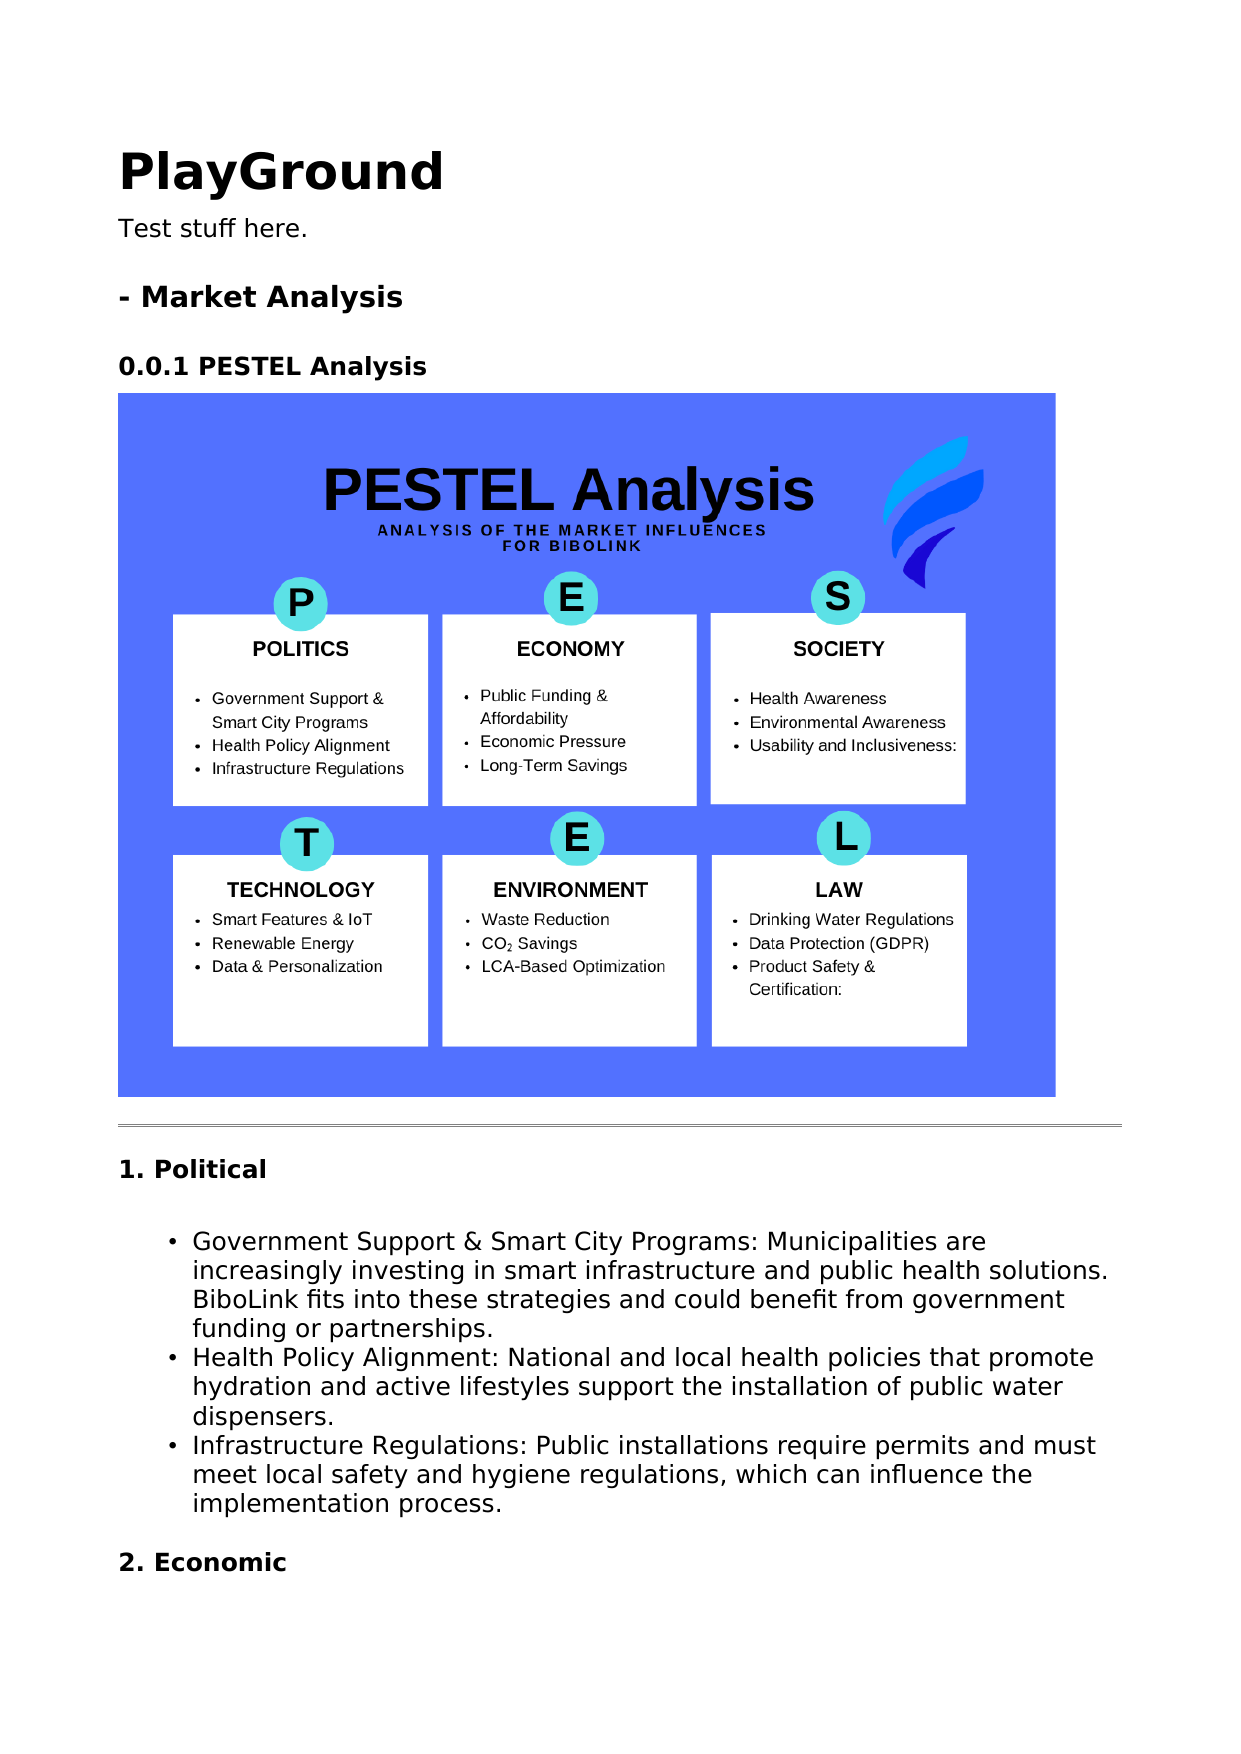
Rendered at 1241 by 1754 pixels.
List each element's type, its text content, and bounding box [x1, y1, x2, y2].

text Test stuff here. [118, 214, 1122, 243]
picture [118, 393, 1056, 1097]
list Health Policy Alignment: National and local health policies that promote hydration and active lifestyles support the installation of public water dispensers. [177, 1343, 1122, 1431]
subtitle 0.0.1 PESTEL Analysis [118, 352, 1122, 381]
text 1. Political [118, 1156, 1122, 1185]
subtitle PlayGround [118, 143, 1122, 201]
subtitle - Market Analysis [118, 281, 1122, 314]
list Government Support & Smart City Programs: Municipalities are increasingly investing in smart infrastructure and public health solutions. BiboLink fits into these strategies and could benefit from government funding or partnerships. [177, 1227, 1122, 1343]
text 2. Economic [118, 1548, 1122, 1577]
list Infrastructure Regulations: Public installations require permits and must meet local safety and hygiene regulations, which can influence the implementation process. [177, 1431, 1122, 1518]
